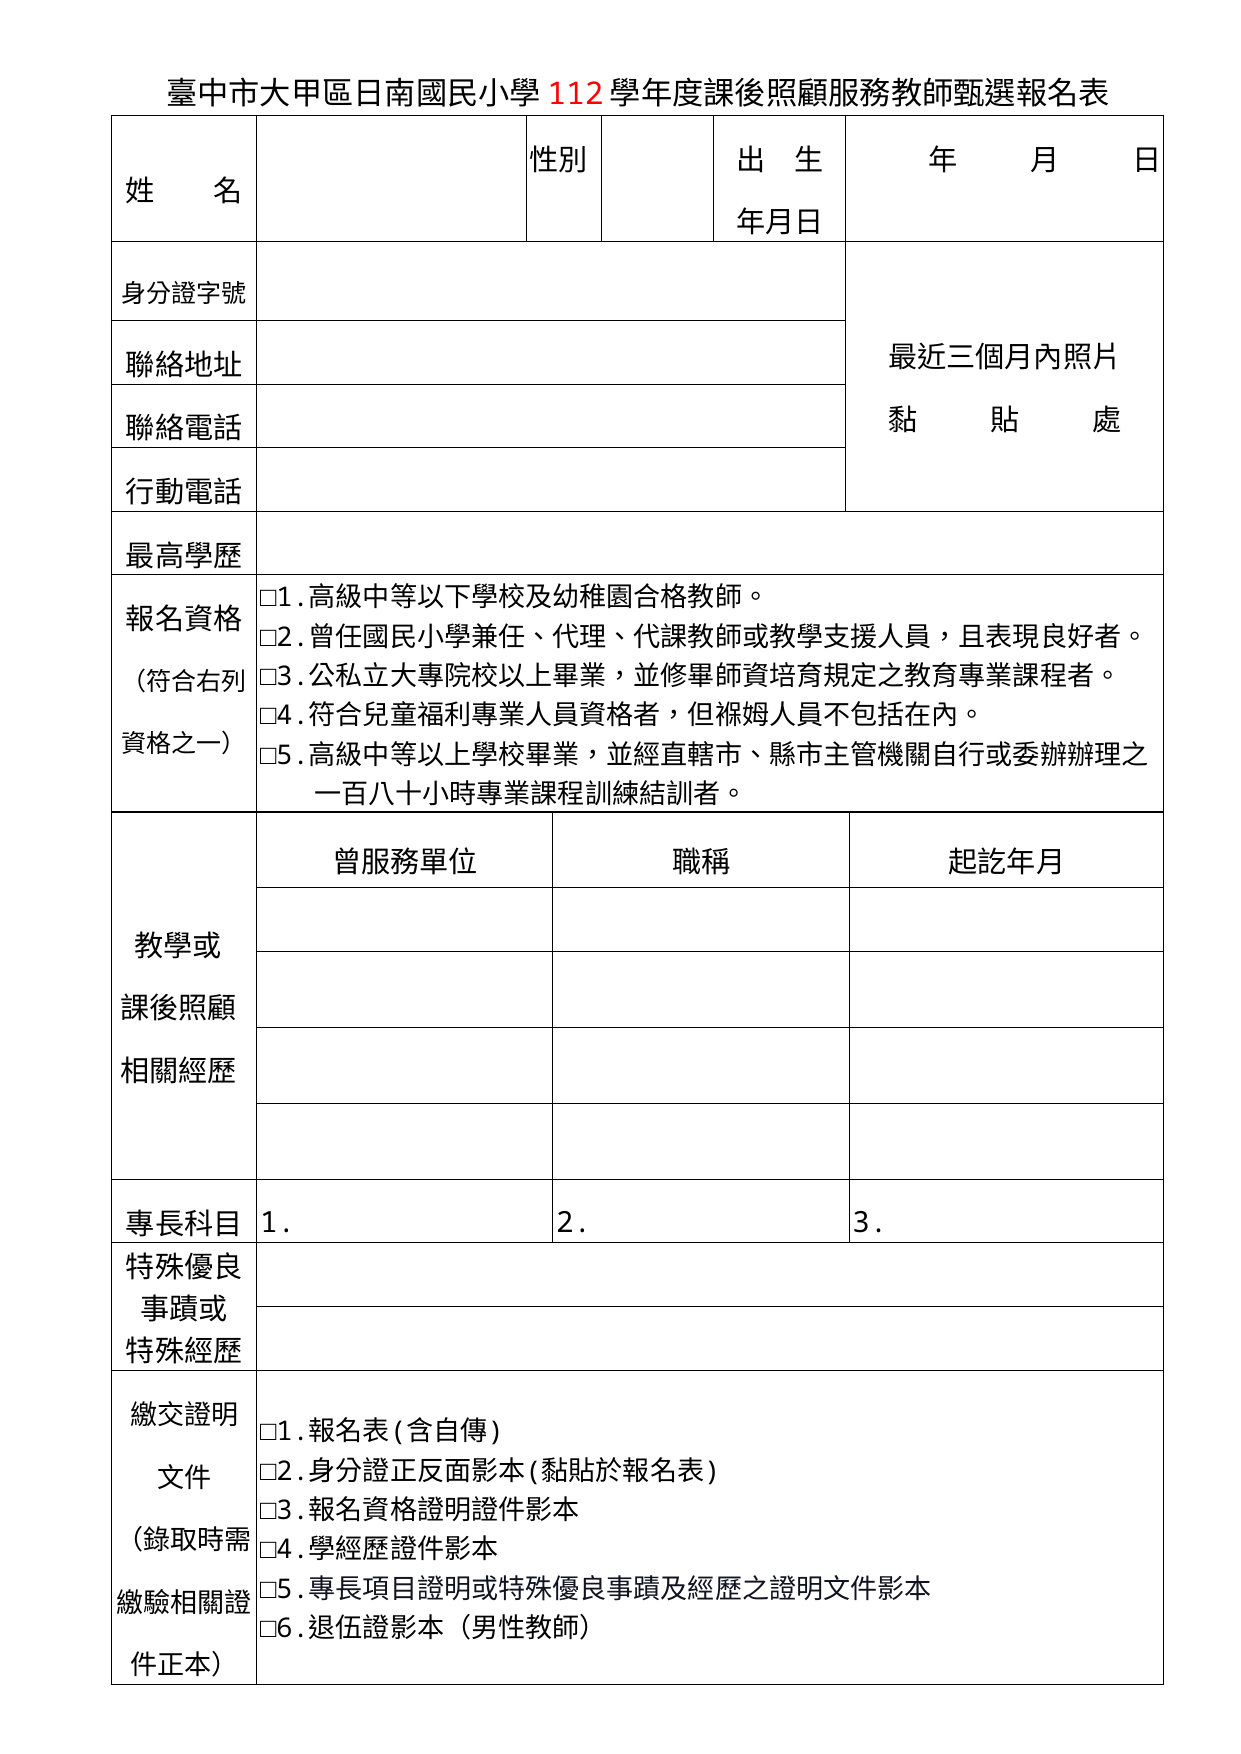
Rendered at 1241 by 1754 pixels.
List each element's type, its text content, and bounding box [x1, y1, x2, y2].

table_cell 行動電話 [112, 448, 256, 511]
table_cell [553, 1028, 849, 1103]
table_cell [257, 1028, 552, 1103]
table_cell [257, 242, 845, 320]
table_cell 2. [553, 1180, 849, 1242]
table_cell 3. [850, 1180, 1163, 1242]
table_cell 特殊優良事蹟或 特殊經歷 [112, 1243, 256, 1370]
table_cell 身分證字號 [112, 242, 256, 320]
table_cell 聯絡地址 [112, 321, 256, 383]
table_cell 聯絡電話 [112, 385, 256, 447]
table_header [602, 116, 713, 241]
table_header 出 生 年月日 [714, 116, 845, 241]
table_cell [257, 512, 1163, 574]
table_cell 最近三個月內照片 黏 貼 處 [846, 242, 1163, 511]
table_cell □1.高級中等以下學校及幼稚園合格教師。 □2.曾任國民小學兼任、代理、代課教師或教學支援人員，且表現良好者。 □3.公私立大專院校以上畢業，並修畢師資培育規定之教育專業課程者。 □4.符合兒童福利專業人員資格者，但褓姆人員不包括在內。 □5.高級中等以上學校畢業，並經直轄市、縣市主管機關自行或委辦辦理之一百八十小時專業課程訓練結訓者。 [257, 575, 1163, 811]
table_cell □1.報名表(含自傳) □2.身分證正反面影本(黏貼於報名表) □3.報名資格證明證件影本 □4.學經歷證件影本 □5.專長項目證明或特殊優良事蹟及經歷之證明文件影本 □6.退伍證影本（男性教師） [257, 1371, 1163, 1684]
table_cell [850, 1028, 1163, 1103]
table_cell [257, 1307, 1163, 1370]
table_header 性別 [527, 116, 601, 241]
table_cell 1. [257, 1180, 552, 1242]
table_cell 起訖年月 [850, 813, 1163, 887]
table_header 姓 名 [112, 116, 256, 241]
table_cell 報名資格 （符合右列資格之一） [112, 575, 256, 811]
table_cell [257, 448, 845, 511]
text 臺中市大甲區日南國民小學112學年度課後照顧服務教師甄選報名表 [131, 64, 1144, 114]
table_cell [553, 952, 849, 1027]
table_cell [257, 1104, 552, 1179]
table_cell [257, 385, 845, 447]
table_header 年 月 日 [846, 116, 1163, 241]
table_cell 教學或 課後照顧相關經歷 [112, 813, 256, 1179]
table_cell 職稱 [553, 813, 849, 887]
table_cell [257, 952, 552, 1027]
table_cell [850, 952, 1163, 1027]
table_cell [850, 1104, 1163, 1179]
table_cell [553, 1104, 849, 1179]
table_cell [850, 888, 1163, 951]
table_cell 最高學歷 [112, 512, 256, 574]
table_header [257, 116, 526, 241]
table_cell 曾服務單位 [257, 813, 552, 887]
table_cell 繳交證明 文件 （錄取時需繳驗相關證件正本） [112, 1371, 256, 1684]
table_cell [257, 1243, 1163, 1306]
table_cell 專長科目 [112, 1180, 256, 1242]
table_cell [257, 321, 845, 383]
table_cell [257, 888, 552, 951]
table_cell [553, 888, 849, 951]
